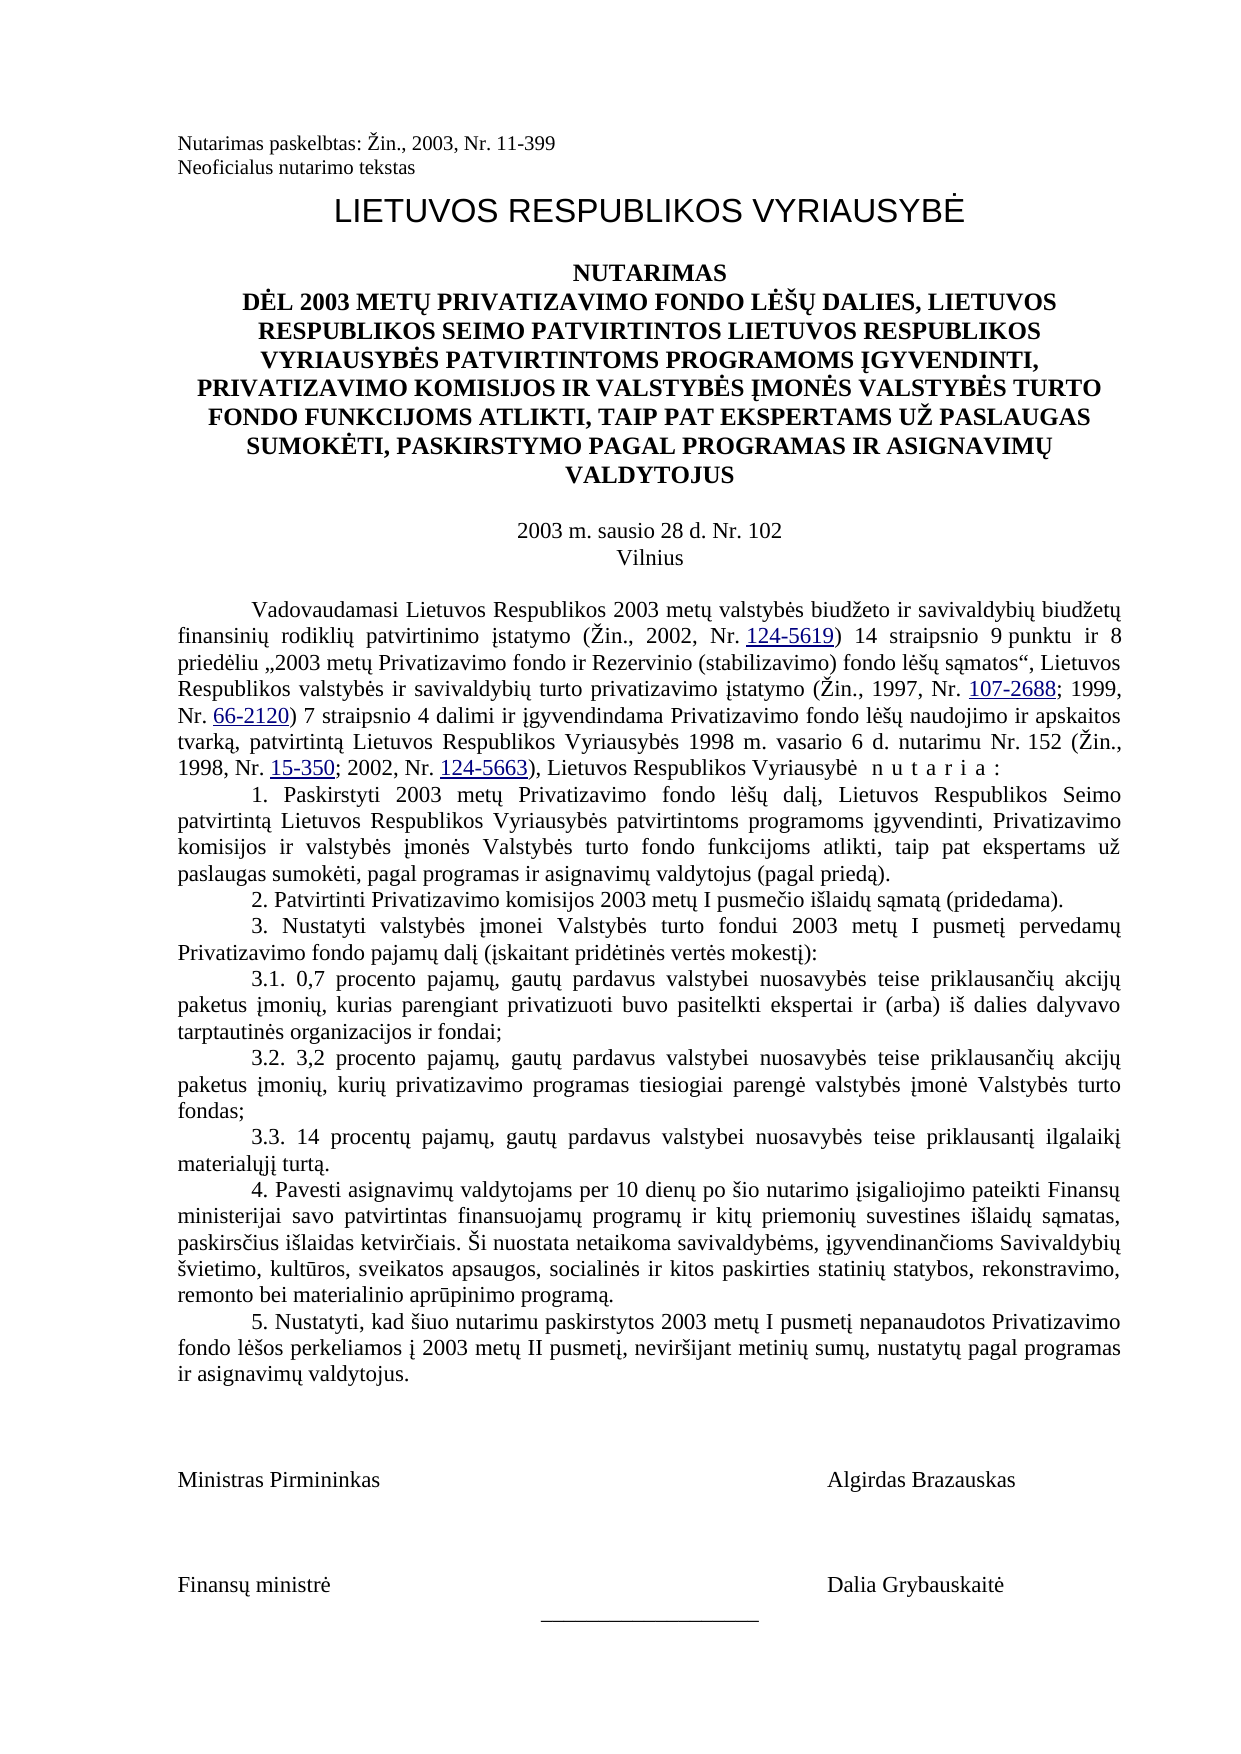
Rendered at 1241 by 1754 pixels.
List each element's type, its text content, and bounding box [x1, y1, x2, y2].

subtitle DĖL 2003 METŲ PRIVATIZAVIMO FONDO LĖŠŲ DALIES, Lietuvos Respublikos SEIMO PATVIRTINTOS LIETUVOS RESPUBLIKOS VYRIAUSYBĖS PATVIRTINTOMS PROGRAMOMS ĮGYVENDINTI, PRIVATIZAVIMO KOMISIJOS IR valstybės įmonės VALSTYBĖS TURTO FONDO FUNKCIJOMS ATLIKTI, taip pat EKSPERTAMS UŽ PASLAUGAS SUMOKĖTI, PASKIRSTYMO PAGAL PROGRAMAS IR ASIGNAVIMŲ VALDYTOJUS [177, 287, 1122, 488]
text 4. Pavesti asignavimų valdytojams per 10 dienų po šio nutarimo įsigaliojimo pateikti Finansų ministerijai savo patvirtintas finansuojamų programų ir kitų priemonių suvestines išlaidų sąmatas, paskirsčius išlaidas ketvirčiais. Ši nuostata netaikoma savivaldybėms, įgyvendinančioms Savivaldybių švietimo, kultūros, sveikatos apsaugos, socialinės ir kitos paskirties statinių statybos, rekonstravimo, remonto bei materialinio aprūpinimo programą. [177, 1176, 1122, 1308]
text Neoficialus nutarimo tekstas [177, 155, 1122, 179]
text 3. Nustatyti valstybės įmonei Valstybės turto fondui 2003 metų I pusmetį pervedamų Privatizavimo fondo pajamų dalį (įskaitant pridėtinės vertės mokestį): [177, 912, 1122, 965]
text 2. Patvirtinti Privatizavimo komisijos 2003 metų I pusmečio išlaidų sąmatą (pridedama). [177, 886, 1122, 912]
subtitle Nutarimas paskelbtas: Žin., 2003, Nr. 11-399 [177, 131, 1122, 155]
subtitle Lietuvos Respublikos Vyriausybė [177, 191, 1122, 230]
text Vadovaudamasi Lietuvos Respublikos 2003 metų valstybės biudžeto ir savivaldybių biudžetų finansinių rodiklių patvirtinimo įstatymo (Žin., 2002, Nr. 124-5619) 14 straipsnio 9 punktu ir 8 priedėliu „2003 metų Privatizavimo fondo ir Rezervinio (stabilizavimo) fondo lėšų sąmatos“, Lietuvos Respublikos valstybės ir savivaldybių turto privatizavimo įstatymo (Žin., 1997, Nr. 107-2688; 1999, Nr. 66-2120) 7 straipsnio 4 dalimi ir įgyvendindama Privatizavimo fondo lėšų naudojimo ir apskaitos tvarką, patvirtintą Lietuvos Respublikos Vyriausybės 1998 m. vasario 6 d. nutarimu Nr. 152 (Žin., 1998, Nr. 15-350; 2002, Nr. 124-5663), Lietuvos Respublikos Vyriausybė nutaria: [177, 596, 1122, 781]
text Finansų ministrė Dalia Grybauskaitė [177, 1571, 1122, 1598]
text 3.1. 0,7 procento pajamų, gautų pardavus valstybei nuosavybės teise priklausančių akcijų paketus įmonių, kurias parengiant privatizuoti buvo pasitelkti ekspertai ir (arba) iš dalies dalyvavo tarptautinės organizacijos ir fondai; [177, 965, 1122, 1044]
text Vilnius [177, 543, 1122, 570]
text Ministras Pirmininkas Algirdas Brazauskas [177, 1466, 1122, 1492]
text 5. Nustatyti, kad šiuo nutarimu paskirstytos 2003 metų I pusmetį nepanaudotos Privatizavimo fondo lėšos perkeliamos į 2003 metų II pusmetį, neviršijant metinių sumų, nustatytų pagal programas ir asignavimų valdytojus. [177, 1308, 1122, 1387]
text 3.3. 14 procentų pajamų, gautų pardavus valstybei nuosavybės teise priklausantį ilgalaikį materialųjį turtą. [177, 1123, 1122, 1176]
text 1. Paskirstyti 2003 metų Privatizavimo fondo lėšų dalį, Lietuvos Respublikos Seimo patvirtintą Lietuvos Respublikos Vyriausybės patvirtintoms programoms įgyvendinti, Privatizavimo komisijos ir valstybės įmonės Valstybės turto fondo funkcijoms atlikti, taip pat ekspertams už paslaugas sumokėti, pagal programas ir asignavimų valdytojus (pagal priedą). [177, 781, 1122, 886]
text 2003 m. sausio 28 d. Nr. 102 [177, 517, 1122, 543]
text 3.2. 3,2 procento pajamų, gautų pardavus valstybei nuosavybės teise priklausančių akcijų paketus įmonių, kurių privatizavimo programas tiesiogiai parengė valstybės įmonė Valstybės turto fondas; [177, 1044, 1122, 1123]
text nutarimas [177, 258, 1122, 287]
text ___________________ [177, 1598, 1122, 1624]
